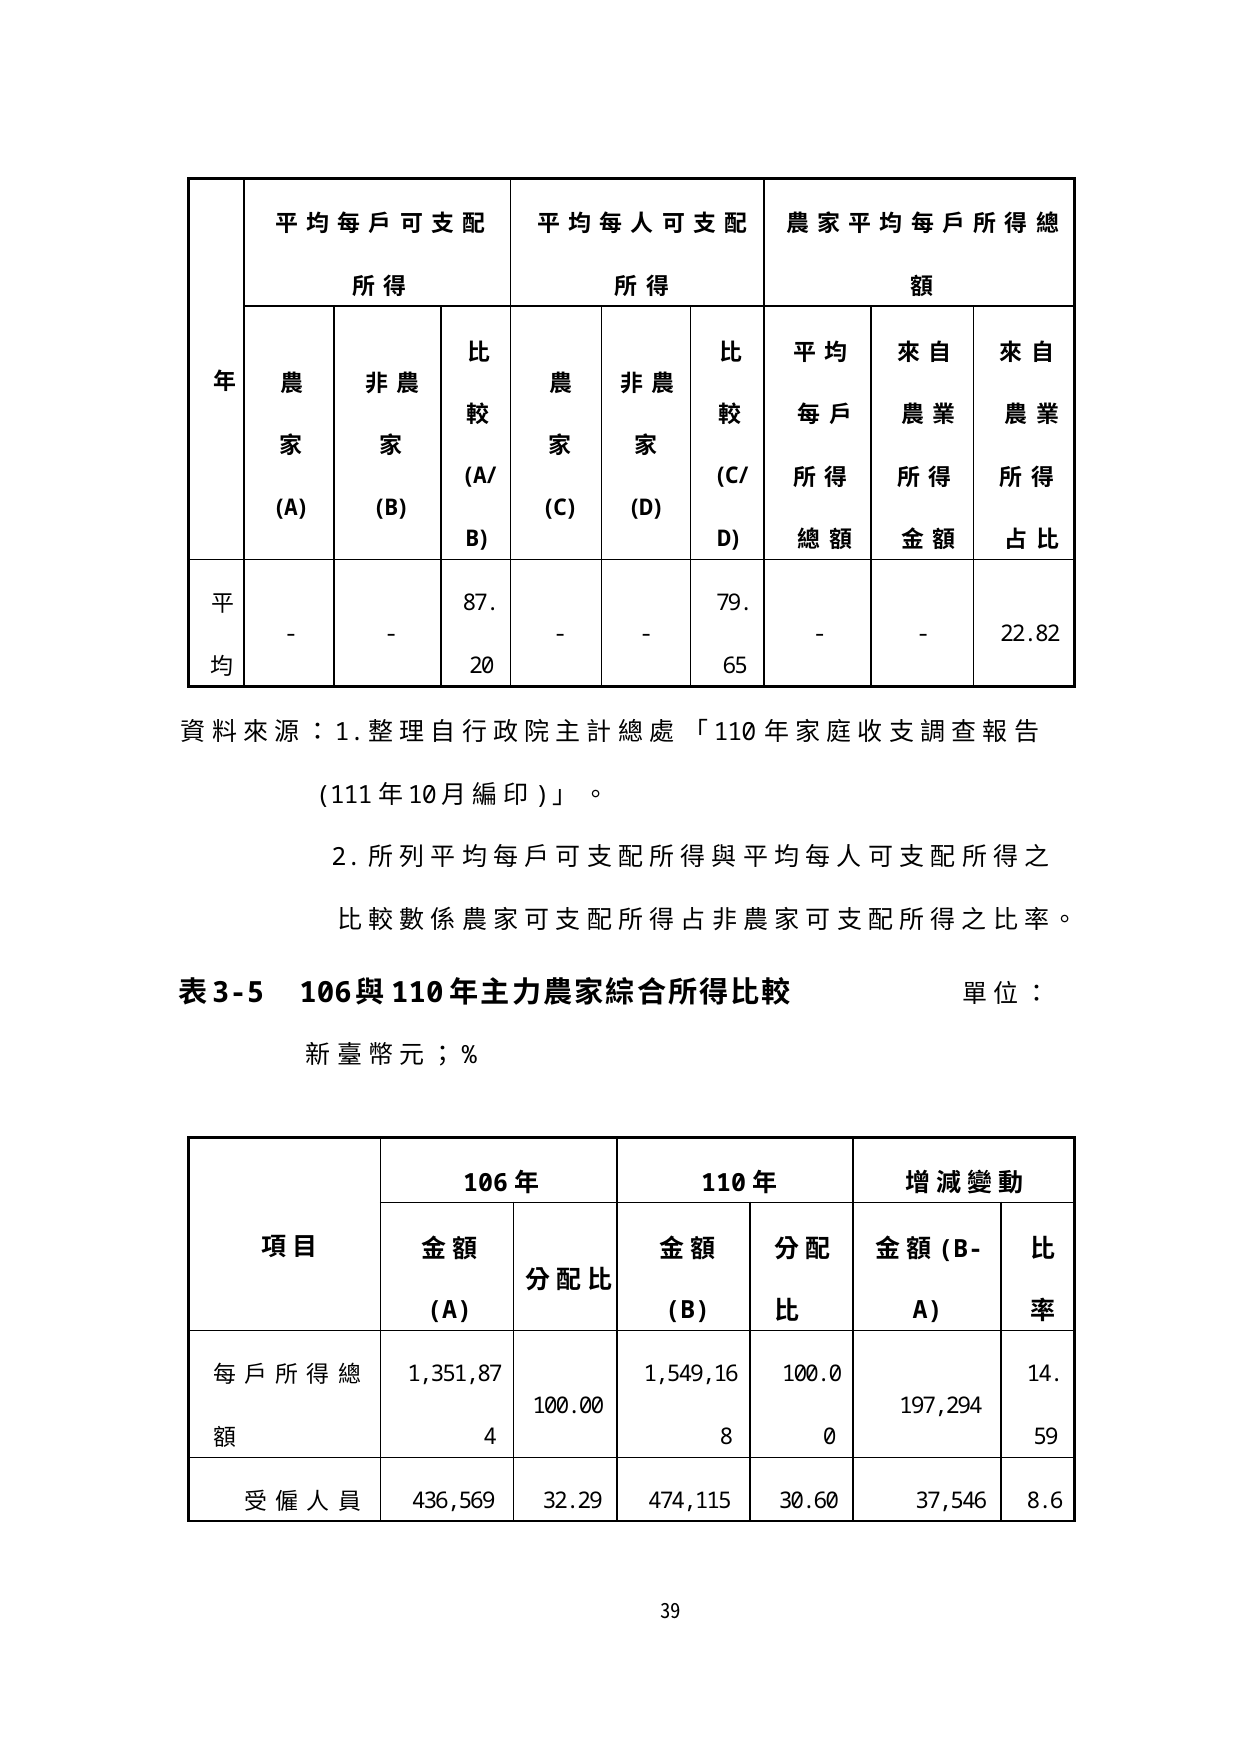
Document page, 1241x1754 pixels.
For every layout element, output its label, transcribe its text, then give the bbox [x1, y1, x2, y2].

table_cell 每戶所得總額 [190, 1331, 380, 1456]
table_cell 22.82 [974, 560, 1073, 685]
table_cell 農家 (A) [245, 307, 333, 558]
table_cell 分配比 [514, 1203, 616, 1330]
table_header 110年 [618, 1139, 852, 1202]
table_cell 來自農業 所得占比 [974, 307, 1073, 558]
table_header 項目 [190, 1139, 380, 1330]
table_cell 474,115 [618, 1458, 749, 1520]
table_cell - [872, 560, 973, 685]
table_cell 100.00 [751, 1331, 852, 1456]
table_cell 分配比 [751, 1203, 852, 1330]
text 資料來源：1.整理自行政院主計總處「110年家庭收支調查報告(111年10月編印)」。 [177, 688, 1063, 813]
table_cell - [511, 560, 601, 685]
table_cell 比較 (C/D) [691, 307, 763, 558]
table_cell 436,569 [381, 1458, 513, 1520]
table_cell 金額(A) [381, 1203, 513, 1330]
table_cell 37,546 [854, 1458, 1000, 1520]
table_cell 30.60 [751, 1458, 852, 1520]
table_cell 1,549,168 [618, 1331, 749, 1456]
table_cell 平均 [190, 560, 243, 685]
table_header 106年 [381, 1139, 616, 1202]
table_cell 非農家 (B) [335, 307, 440, 558]
table_header 增減變動 [854, 1139, 1073, 1202]
table_cell 100.00 [514, 1331, 616, 1456]
table_cell - [335, 560, 440, 685]
table_cell 來自農業 所得金額 [872, 307, 973, 558]
table_cell 比率 [1002, 1203, 1073, 1330]
table_header 農家平均每戶所得總額 [765, 180, 1073, 305]
table_header 平均每戶可支配所得 [245, 180, 510, 305]
table_header 平均每人可支配所得 [511, 180, 763, 305]
table_cell 非農家 (D) [602, 307, 690, 558]
table_cell - [765, 560, 870, 685]
table_cell 14.59 [1002, 1331, 1073, 1456]
text 表3-5 106與110年主力農家綜合所得比較 單位：新臺幣元；% [177, 948, 1063, 1136]
table_cell 農家 (C) [511, 307, 601, 558]
table_cell 79.65 [691, 560, 763, 685]
table_header 年 [190, 180, 243, 558]
table_cell 金額(B-A) [854, 1203, 1000, 1330]
table_cell 受僱人員 [190, 1458, 380, 1520]
table_cell 32.29 [514, 1458, 616, 1520]
table_cell 197,294 [854, 1331, 1000, 1456]
table_cell 比較 (A/B) [442, 307, 510, 558]
table_cell 金額(B) [618, 1203, 749, 1330]
table_cell 87.20 [442, 560, 510, 685]
table_cell 8.6 [1002, 1458, 1073, 1520]
text 2.所列平均每戶可支配所得與平均每人可支配所得之比較數係農家可支配所得占非農家可支配所得之比率。 [177, 813, 1063, 938]
table_cell - [245, 560, 333, 685]
table_cell - [602, 560, 690, 685]
table_cell 平均每戶 所得總額 [765, 307, 870, 558]
table_cell 1,351,874 [381, 1331, 513, 1456]
